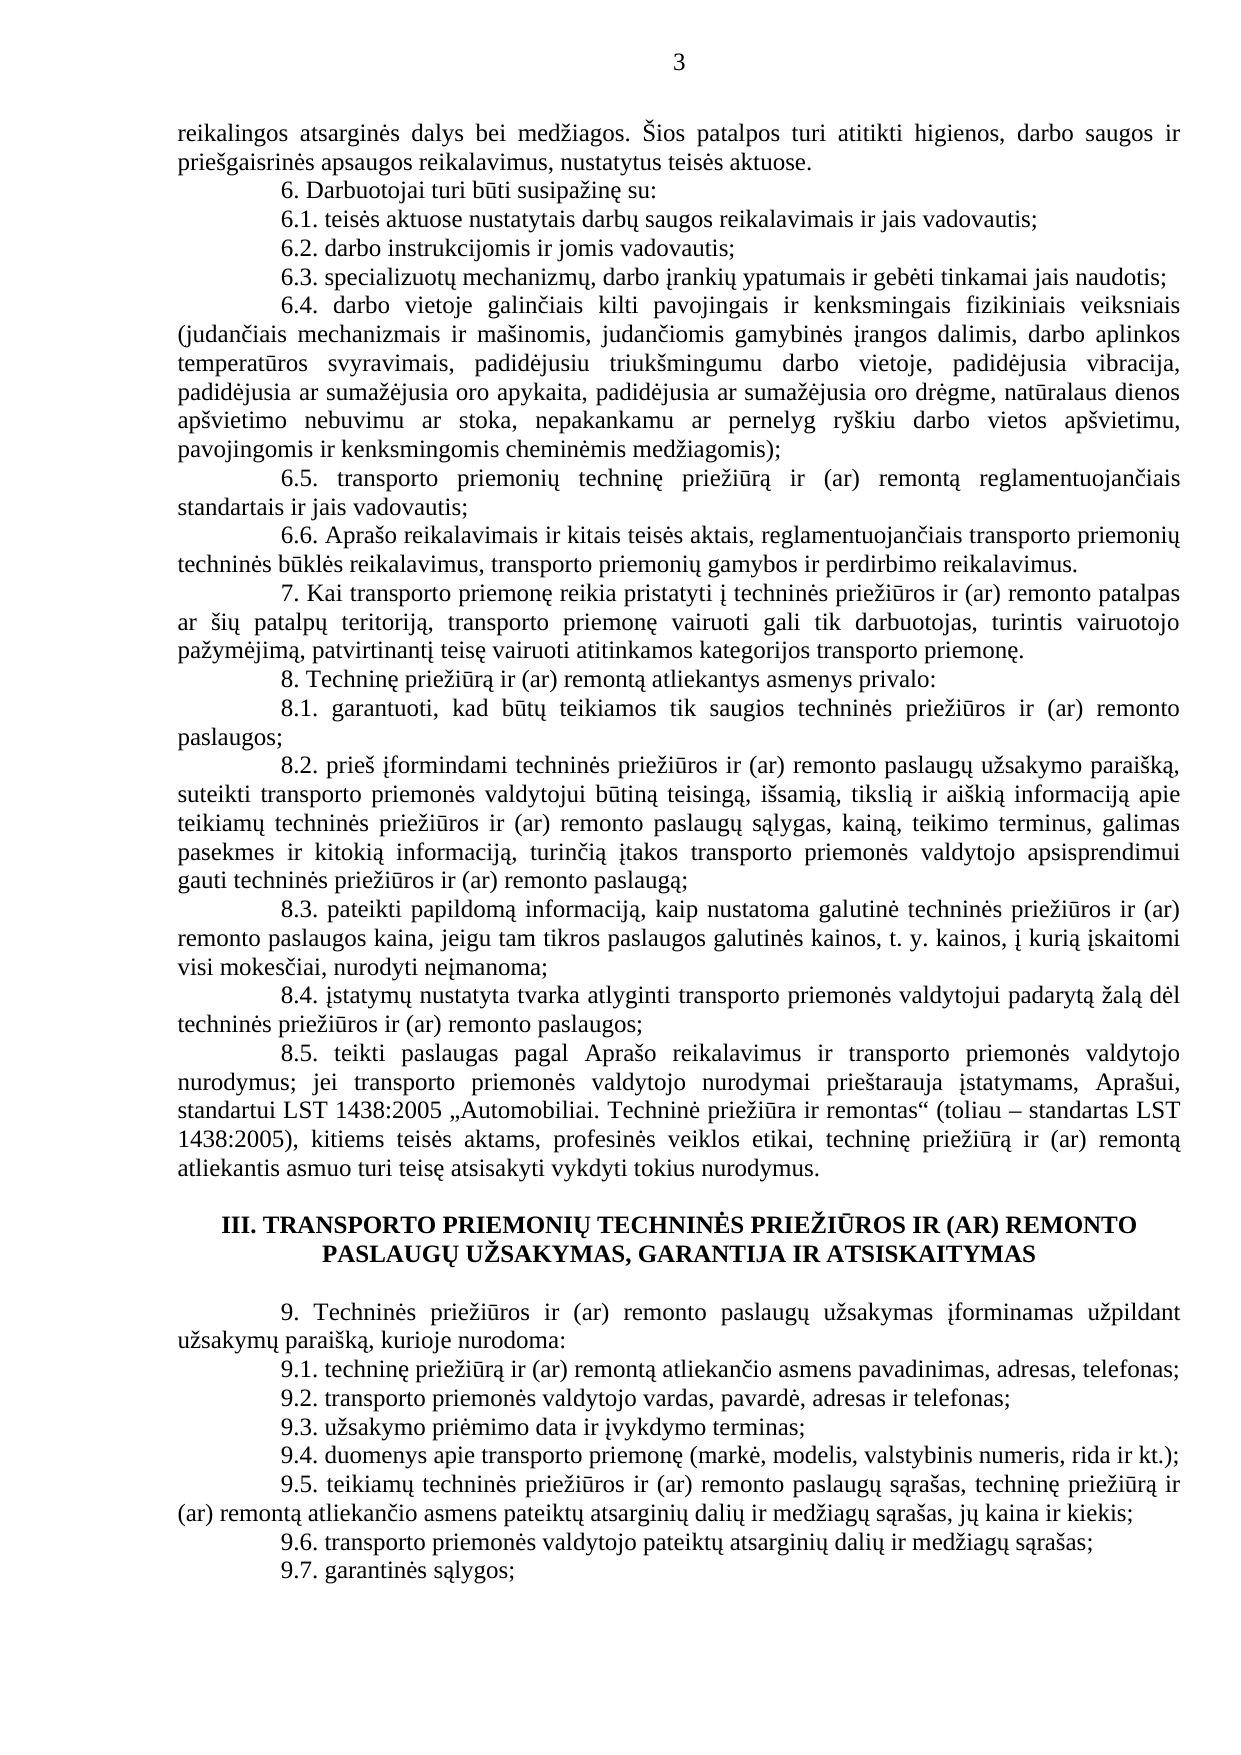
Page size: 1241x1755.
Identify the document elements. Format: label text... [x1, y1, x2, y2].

text 8.2. prieš įformindami techninės priežiūros ir (ar) remonto paslaugų užsakymo paraišką, suteikti transporto priemonės valdytojui būtiną teisingą, išsamią, tikslią ir aiškią informaciją apie teikiamų techninės priežiūros ir (ar) remonto paslaugų sąlygas, kainą, teikimo terminus, galimas pasekmes ir kitokią informaciją, turinčią įtakos transporto priemonės valdytojo apsisprendimui gauti techninės priežiūros ir (ar) remonto paslaugą; [177, 751, 1181, 894]
text III. TRANSPORTO PRIEMONIŲ TECHNINĖS PRIEŽIŪROS IR (AR) REMONTO PASLAUGŲ UŽSAKYMAS, GARANTIJA IR ATSISKAITYMAS [177, 1211, 1181, 1268]
text 9.6. transporto priemonės valdytojo pateiktų atsarginių dalių ir medžiagų sąrašas; [177, 1527, 1181, 1556]
text 6.6. Aprašo reikalavimais ir kitais teisės aktais, reglamentuojančiais transporto priemonių techninės būklės reikalavimus, transporto priemonių gamybos ir perdirbimo reikalavimus. [177, 521, 1181, 578]
text 9.7. garantinės sąlygos; [177, 1556, 1181, 1584]
text 9.4. duomenys apie transporto priemonę (markė, modelis, valstybinis numeris, rida ir kt.); [177, 1441, 1181, 1469]
text 8.5. teikti paslaugas pagal Aprašo reikalavimus ir transporto priemonės valdytojo nurodymus; jei transporto priemonės valdytojo nurodymai prieštarauja įstatymams, Aprašui, standartui LST 1438:2005 „Automobiliai. Techninė priežiūra ir remontas“ (toliau – standartas LST 1438:2005), kitiems teisės aktams, profesinės veiklos etikai, techninę priežiūrą ir (ar) remontą atliekantis asmuo turi teisę atsisakyti vykdyti tokius nurodymus. [177, 1038, 1181, 1182]
text reikalingos atsarginės dalys bei medžiagos. Šios patalpos turi atitikti higienos, darbo saugos ir priešgaisrinės apsaugos reikalavimus, nustatytus teisės aktuose. [177, 118, 1181, 176]
text 8.4. įstatymų nustatyta tvarka atlyginti transporto priemonės valdytojui padarytą žalą dėl techninės priežiūros ir (ar) remonto paslaugos; [177, 981, 1181, 1038]
text 8. Techninę priežiūrą ir (ar) remontą atliekantys asmenys privalo: [177, 664, 1181, 693]
text 8.3. pateikti papildomą informaciją, kaip nustatoma galutinė techninės priežiūros ir (ar) remonto paslaugos kaina, jeigu tam tikros paslaugos galutinės kainos, t. y. kainos, į kurią įskaitomi visi mokesčiai, nurodyti neįmanoma; [177, 894, 1181, 981]
text 6.2. darbo instrukcijomis ir jomis vadovautis; [177, 233, 1181, 262]
text 6.1. teisės aktuose nustatytais darbų saugos reikalavimais ir jais vadovautis; [177, 204, 1181, 233]
text 9.5. teikiamų techninės priežiūros ir (ar) remonto paslaugų sąrašas, techninę priežiūrą ir (ar) remontą atliekančio asmens pateiktų atsarginių dalių ir medžiagų sąrašas, jų kaina ir kiekis; [177, 1469, 1181, 1527]
text 9.1. techninę priežiūrą ir (ar) remontą atliekančio asmens pavadinimas, adresas, telefonas; [177, 1354, 1181, 1383]
text 8.1. garantuoti, kad būtų teikiamos tik saugios techninės priežiūros ir (ar) remonto paslaugos; [177, 693, 1181, 751]
text 9. Techninės priežiūros ir (ar) remonto paslaugų užsakymas įforminamas užpildant užsakymų paraišką, kurioje nurodoma: [177, 1297, 1181, 1354]
text 6.5. transporto priemonių techninę priežiūrą ir (ar) remontą reglamentuojančiais standartais ir jais vadovautis; [177, 463, 1181, 521]
text 9.2. transporto priemonės valdytojo vardas, pavardė, adresas ir telefonas; [177, 1383, 1181, 1412]
text 6.3. specializuotų mechanizmų, darbo įrankių ypatumais ir gebėti tinkamai jais naudotis; [177, 262, 1181, 291]
text 6. Darbuotojai turi būti susipažinę su: [177, 176, 1181, 204]
text 9.3. užsakymo priėmimo data ir įvykdymo terminas; [177, 1412, 1181, 1441]
text 6.4. darbo vietoje galinčiais kilti pavojingais ir kenksmingais fizikiniais veiksniais (judančiais mechanizmais ir mašinomis, judančiomis gamybinės įrangos dalimis, darbo aplinkos temperatūros svyravimais, padidėjusiu triukšmingumu darbo vietoje, padidėjusia vibracija, padidėjusia ar sumažėjusia oro apykaita, padidėjusia ar sumažėjusia oro drėgme, natūralaus dienos apšvietimo nebuvimu ar stoka, nepakankamu ar pernelyg ryškiu darbo vietos apšvietimu, pavojingomis ir kenksmingomis cheminėmis medžiagomis); [177, 291, 1181, 463]
text 7. Kai transporto priemonę reikia pristatyti į techninės priežiūros ir (ar) remonto patalpas ar šių patalpų teritoriją, transporto priemonę vairuoti gali tik darbuotojas, turintis vairuotojo pažymėjimą, patvirtinantį teisę vairuoti atitinkamos kategorijos transporto priemonę. [177, 578, 1181, 664]
